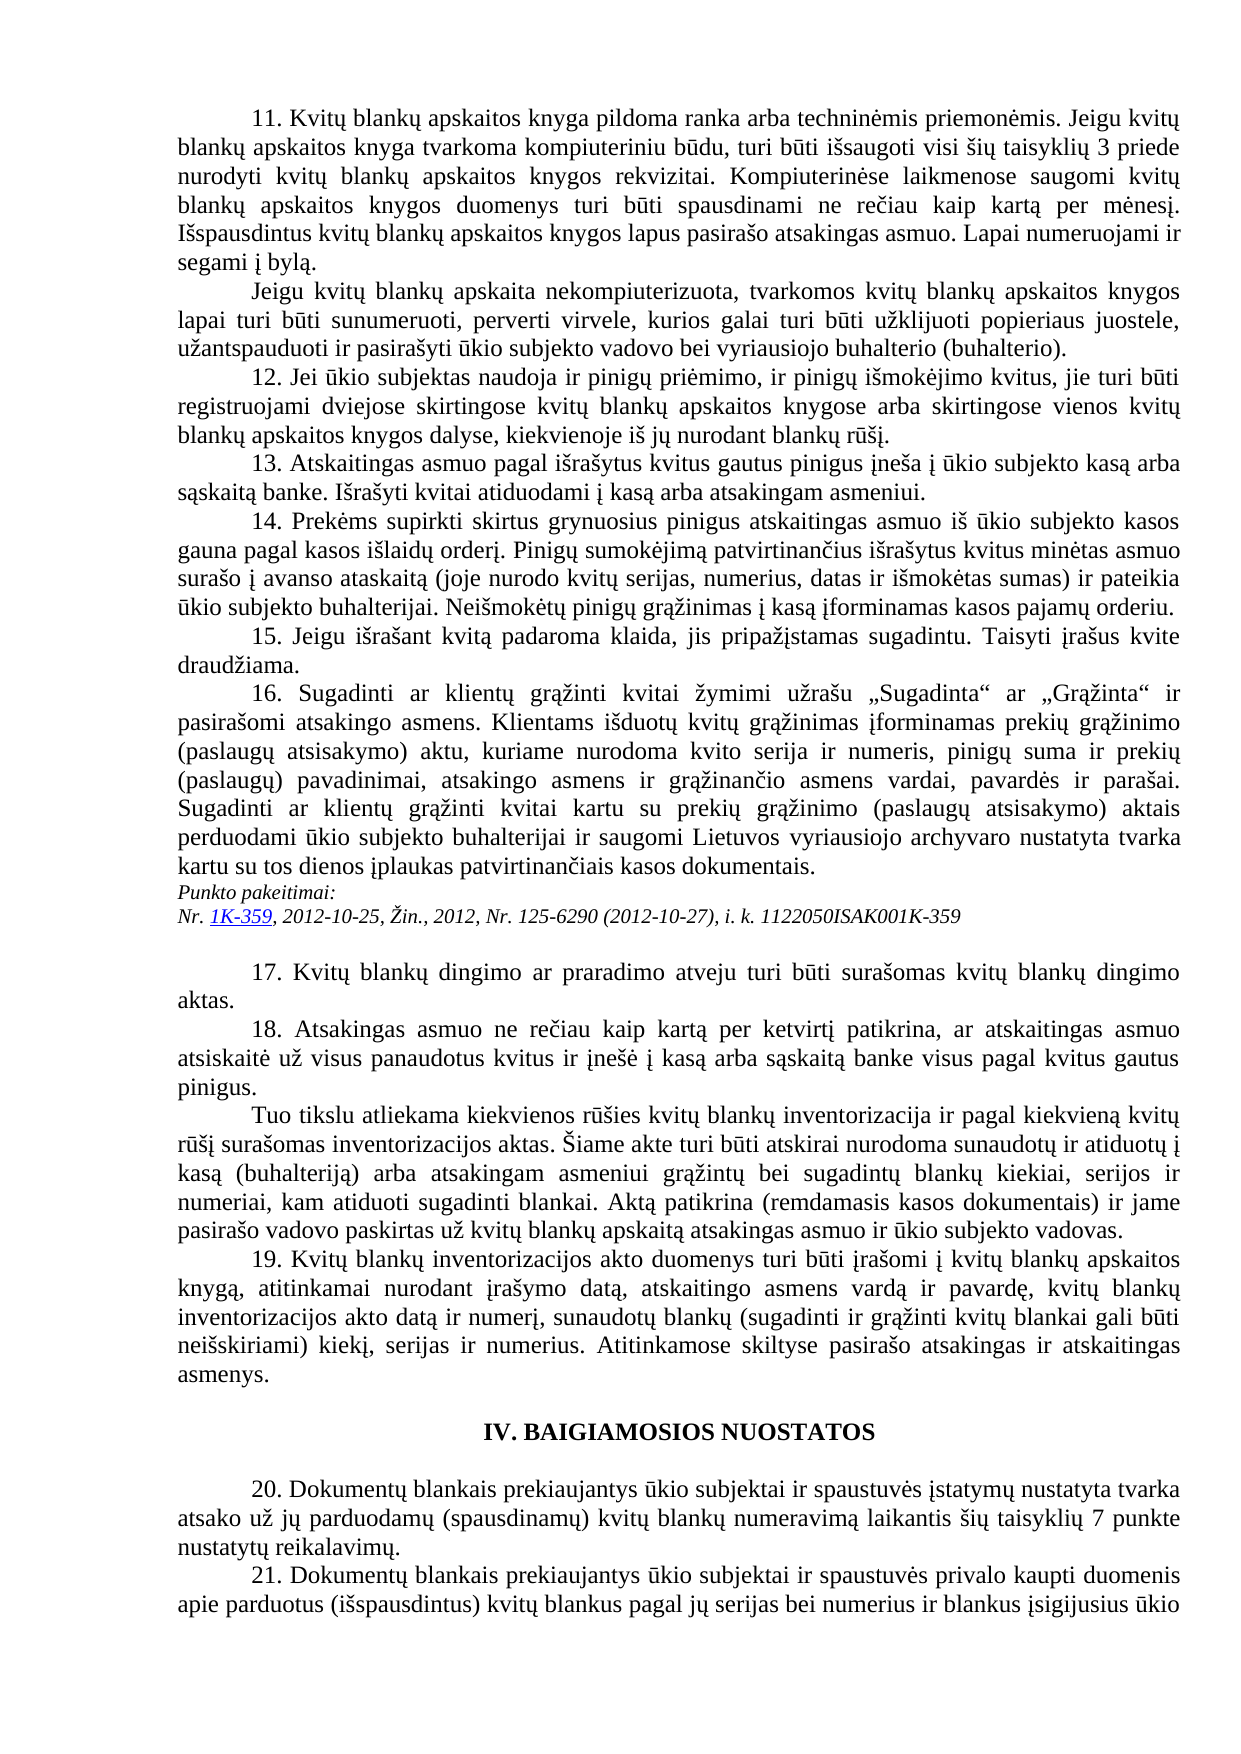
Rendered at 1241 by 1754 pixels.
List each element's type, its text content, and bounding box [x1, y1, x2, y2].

text 11. Kvitų blankų apskaitos knyga pildoma ranka arba techninėmis priemonėmis. Jeigu kvitų blankų apskaitos knyga tvarkoma kompiuteriniu būdu, turi būti išsaugoti visi šių taisyklių 3 priede nurodyti kvitų blankų apskaitos knygos rekvizitai. Kompiuterinėse laikmenose saugomi kvitų blankų apskaitos knygos duomenys turi būti spausdinami ne rečiau kaip kartą per mėnesį. Išspausdintus kvitų blankų apskaitos knygos lapus pasirašo atsakingas asmuo. Lapai numeruojami ir segami į bylą. [177, 103, 1181, 276]
text Nr. 1K-359, 2012-10-25, Žin., 2012, Nr. 125-6290 (2012-10-27), i. k. 1122050ISAK001K-359 [177, 904, 1181, 928]
text 20. Dokumentų blankais prekiaujantys ūkio subjektai ir spaustuvės įstatymų nustatyta tvarka atsako už jų parduodamų (spausdinamų) kvitų blankų numeravimą laikantis šių taisyklių 7 punkte nustatytų reikalavimų. [177, 1474, 1181, 1560]
text 14. Prekėms supirkti skirtus grynuosius pinigus atskaitingas asmuo iš ūkio subjekto kasos gauna pagal kasos išlaidų orderį. Pinigų sumokėjimą patvirtinančius išrašytus kvitus minėtas asmuo surašo į avanso ataskaitą (joje nurodo kvitų serijas, numerius, datas ir išmokėtas sumas) ir pateikia ūkio subjekto buhalterijai. Neišmokėtų pinigų grąžinimas į kasą įforminamas kasos pajamų orderiu. [177, 506, 1181, 621]
text 16. Sugadinti ar klientų grąžinti kvitai žymimi užrašu „Sugadinta“ ar „Grąžinta“ ir pasirašomi atsakingo asmens. Klientams išduotų kvitų grąžinimas įforminamas prekių grąžinimo (paslaugų atsisakymo) aktu, kuriame nurodoma kvito serija ir numeris, pinigų suma ir prekių (paslaugų) pavadinimai, atsakingo asmens ir grąžinančio asmens vardai, pavardės ir parašai. Sugadinti ar klientų grąžinti kvitai kartu su prekių grąžinimo (paslaugų atsisakymo) aktais perduodami ūkio subjekto buhalterijai ir saugomi Lietuvos vyriausiojo archyvaro nustatyta tvarka kartu su tos dienos įplaukas patvirtinančiais kasos dokumentais. [177, 678, 1181, 880]
text IV. BAIGIAMOSIOS NUOSTATOS [177, 1417, 1181, 1445]
text 18. Atsakingas asmuo ne rečiau kaip kartą per ketvirtį patikrina, ar atskaitingas asmuo atsiskaitė už visus panaudotus kvitus ir įnešė į kasą arba sąskaitą banke visus pagal kvitus gautus pinigus. [177, 1014, 1181, 1100]
text Jeigu kvitų blankų apskaita nekompiuterizuota, tvarkomos kvitų blankų apskaitos knygos lapai turi būti sunumeruoti, perverti virvele, kurios galai turi būti užklijuoti popieriaus juostele, užantspauduoti ir pasirašyti ūkio subjekto vadovo bei vyriausiojo buhalterio (buhalterio). [177, 276, 1181, 362]
text 13. Atskaitingas asmuo pagal išrašytus kvitus gautus pinigus įneša į ūkio subjekto kasą arba sąskaitą banke. Išrašyti kvitai atiduodami į kasą arba atsakingam asmeniui. [177, 448, 1181, 506]
text 15. Jeigu išrašant kvitą padaroma klaida, jis pripažįstamas sugadintu. Taisyti įrašus kvite draudžiama. [177, 621, 1181, 678]
text Punkto pakeitimai: [177, 880, 1181, 904]
text 21. Dokumentų blankais prekiaujantys ūkio subjektai ir spaustuvės privalo kaupti duomenis apie parduotus (išspausdintus) kvitų blankus pagal jų serijas bei numerius ir blankus įsigijusius ūkio [177, 1560, 1181, 1618]
text 17. Kvitų blankų dingimo ar praradimo atveju turi būti surašomas kvitų blankų dingimo aktas. [177, 957, 1181, 1014]
text 19. Kvitų blankų inventorizacijos akto duomenys turi būti įrašomi į kvitų blankų apskaitos knygą, atitinkamai nurodant įrašymo datą, atskaitingo asmens vardą ir pavardę, kvitų blankų inventorizacijos akto datą ir numerį, sunaudotų blankų (sugadinti ir grąžinti kvitų blankai gali būti neišskiriami) kiekį, serijas ir numerius. Atitinkamose skiltyse pasirašo atsakingas ir atskaitingas asmenys. [177, 1244, 1181, 1388]
text Tuo tikslu atliekama kiekvienos rūšies kvitų blankų inventorizacija ir pagal kiekvieną kvitų rūšį surašomas inventorizacijos aktas. Šiame akte turi būti atskirai nurodoma sunaudotų ir atiduotų į kasą (buhalteriją) arba atsakingam asmeniui grąžintų bei sugadintų blankų kiekiai, serijos ir numeriai, kam atiduoti sugadinti blankai. Aktą patikrina (remdamasis kasos dokumentais) ir jame pasirašo vadovo paskirtas už kvitų blankų apskaitą atsakingas asmuo ir ūkio subjekto vadovas. [177, 1100, 1181, 1244]
text 12. Jei ūkio subjektas naudoja ir pinigų priėmimo, ir pinigų išmokėjimo kvitus, jie turi būti registruojami dviejose skirtingose kvitų blankų apskaitos knygose arba skirtingose vienos kvitų blankų apskaitos knygos dalyse, kiekvienoje iš jų nurodant blankų rūšį. [177, 362, 1181, 448]
